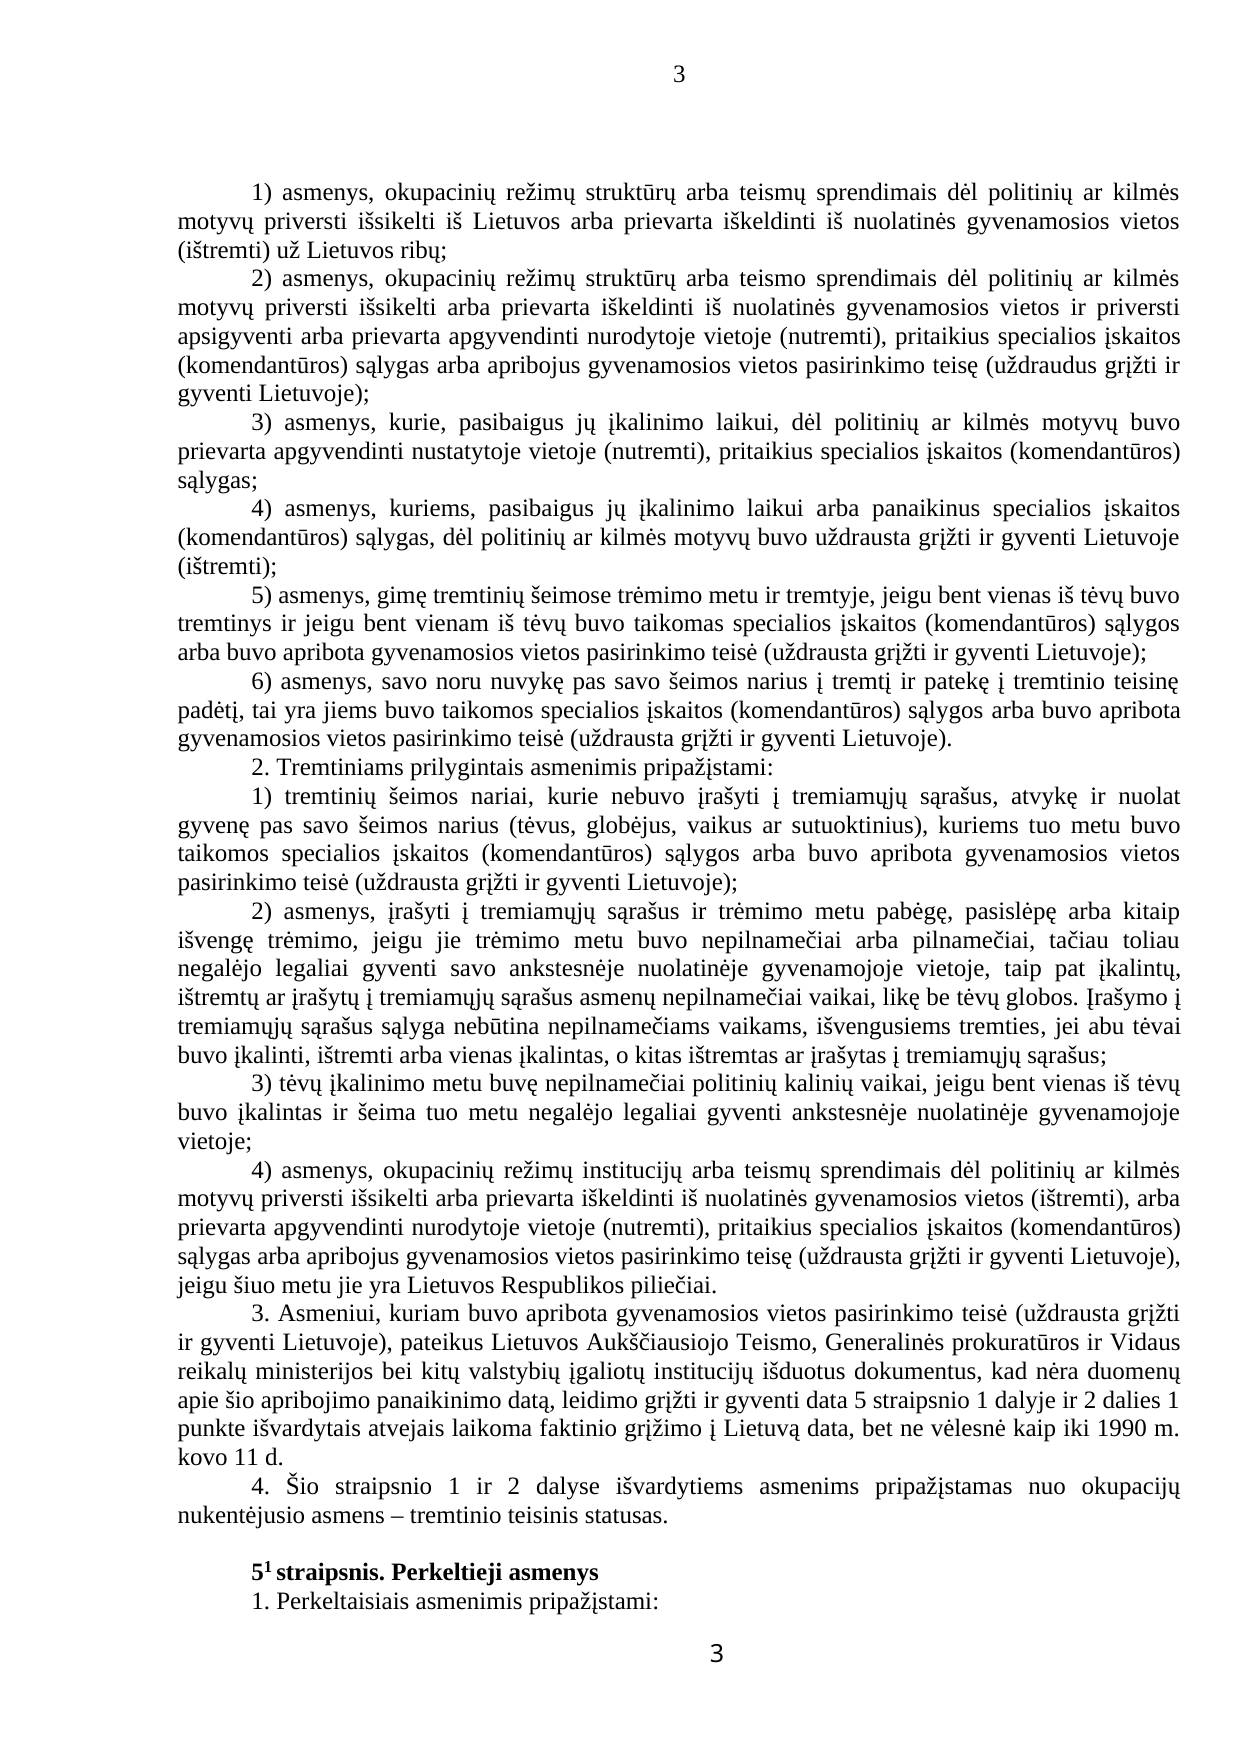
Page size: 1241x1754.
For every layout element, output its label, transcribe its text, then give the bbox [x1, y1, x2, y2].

text 4) asmenys, okupacinių režimų institucijų arba teismų sprendimais dėl politinių ar kilmės motyvų priversti išsikelti arba prievarta iškeldinti iš nuolatinės gyvenamosios vietos (ištremti), arba prievarta apgyvendinti nurodytoje vietoje (nutremti), pritaikius specialios įskaitos (komendantūros) sąlygas arba apribojus gyvenamosios vietos pasirinkimo teisę (uždrausta grįžti ir gyventi Lietuvoje), jeigu šiuo metu jie yra Lietuvos Respublikos piliečiai. [177, 1155, 1181, 1298]
text 3) asmenys, kurie, pasibaigus jų įkalinimo laikui, dėl politinių ar kilmės motyvų buvo prievarta apgyvendinti nustatytoje vietoje (nutremti), pritaikius specialios įskaitos (komendantūros) sąlygas; [177, 407, 1181, 493]
text 2) asmenys, įrašyti į tremiamųjų sąrašus ir trėmimo metu pabėgę, pasislėpę arba kitaip išvengę trėmimo, jeigu jie trėmimo metu buvo nepilnamečiai arba pilnamečiai, tačiau toliau negalėjo legaliai gyventi savo ankstesnėje nuolatinėje gyvenamojoje vietoje, taip pat įkalintų, ištremtų ar įrašytų į tremiamųjų sąrašus asmenų nepilnamečiai vaikai, likę be tėvų globos. Įrašymo į tremiamųjų sąrašus sąlyga nebūtina nepilnamečiams vaikams, išvengusiems tremties, jei abu tėvai buvo įkalinti, ištremti arba vienas įkalintas, o kitas ištremtas ar įrašytas į tremiamųjų sąrašus; [177, 896, 1181, 1068]
text 5) asmenys, gimę tremtinių šeimose trėmimo metu ir tremtyje, jeigu bent vienas iš tėvų buvo tremtinys ir jeigu bent vienam iš tėvų buvo taikomas specialios įskaitos (komendantūros) sąlygos arba buvo apribota gyvenamosios vietos pasirinkimo teisė (uždrausta grįžti ir gyventi Lietuvoje); [177, 580, 1181, 666]
text 1) tremtinių šeimos nariai, kurie nebuvo įrašyti į tremiamųjų sąrašus, atvykę ir nuolat gyvenę pas savo šeimos narius (tėvus, globėjus, vaikus ar sutuoktinius), kuriems tuo metu buvo taikomos specialios įskaitos (komendantūros) sąlygos arba buvo apribota gyvenamosios vietos pasirinkimo teisė (uždrausta grįžti ir gyventi Lietuvoje); [177, 781, 1181, 896]
text 3) tėvų įkalinimo metu buvę nepilnamečiai politinių kalinių vaikai, jeigu bent vienas iš tėvų buvo įkalintas ir šeima tuo metu negalėjo legaliai gyventi ankstesnėje nuolatinėje gyvenamojoje vietoje; [177, 1068, 1181, 1155]
text 1. Perkeltaisiais asmenimis pripažįstami: [177, 1586, 1181, 1615]
text 51 straipsnis. Perkeltieji asmenys [177, 1557, 1181, 1586]
text 1) asmenys, okupacinių režimų struktūrų arba teismų sprendimais dėl politinių ar kilmės motyvų priversti išsikelti iš Lietuvos arba prievarta iškeldinti iš nuolatinės gyvenamosios vietos (ištremti) už Lietuvos ribų; [177, 177, 1181, 263]
text 3. Asmeniui, kuriam buvo apribota gyvenamosios vietos pasirinkimo teisė (uždrausta grįžti ir gyventi Lietuvoje), pateikus Lietuvos Aukščiausiojo Teismo, Generalinės prokuratūros ir Vidaus reikalų ministerijos bei kitų valstybių įgaliotų institucijų išduotus dokumentus, kad nėra duomenų apie šio apribojimo panaikinimo datą, leidimo grįžti ir gyventi data 5 straipsnio 1 dalyje ir 2 dalies 1 punkte išvardytais atvejais laikoma faktinio grįžimo į Lietuvą data, bet ne vėlesnė kaip iki 1990 m. kovo 11 d. [177, 1298, 1181, 1471]
text 4. Šio straipsnio 1 ir 2 dalyse išvardytiems asmenims pripažįstamas nuo okupacijų nukentėjusio asmens – tremtinio teisinis statusas. [177, 1471, 1181, 1528]
text 4) asmenys, kuriems, pasibaigus jų įkalinimo laikui arba panaikinus specialios įskaitos (komendantūros) sąlygas, dėl politinių ar kilmės motyvų buvo uždrausta grįžti ir gyventi Lietuvoje (ištremti); [177, 493, 1181, 580]
text 2. Tremtiniams prilygintais asmenimis pripažįstami: [177, 752, 1181, 781]
text 2) asmenys, okupacinių režimų struktūrų arba teismo sprendimais dėl politinių ar kilmės motyvų priversti išsikelti arba prievarta iškeldinti iš nuolatinės gyvenamosios vietos ir priversti apsigyventi arba prievarta apgyvendinti nurodytoje vietoje (nutremti), pritaikius specialios įskaitos (komendantūros) sąlygas arba apribojus gyvenamosios vietos pasirinkimo teisę (uždraudus grįžti ir gyventi Lietuvoje); [177, 263, 1181, 407]
text 6) asmenys, savo noru nuvykę pas savo šeimos narius į tremtį ir patekę į tremtinio teisinę padėtį, tai yra jiems buvo taikomos specialios įskaitos (komendantūros) sąlygos arba buvo apribota gyvenamosios vietos pasirinkimo teisė (uždrausta grįžti ir gyventi Lietuvoje). [177, 666, 1181, 752]
